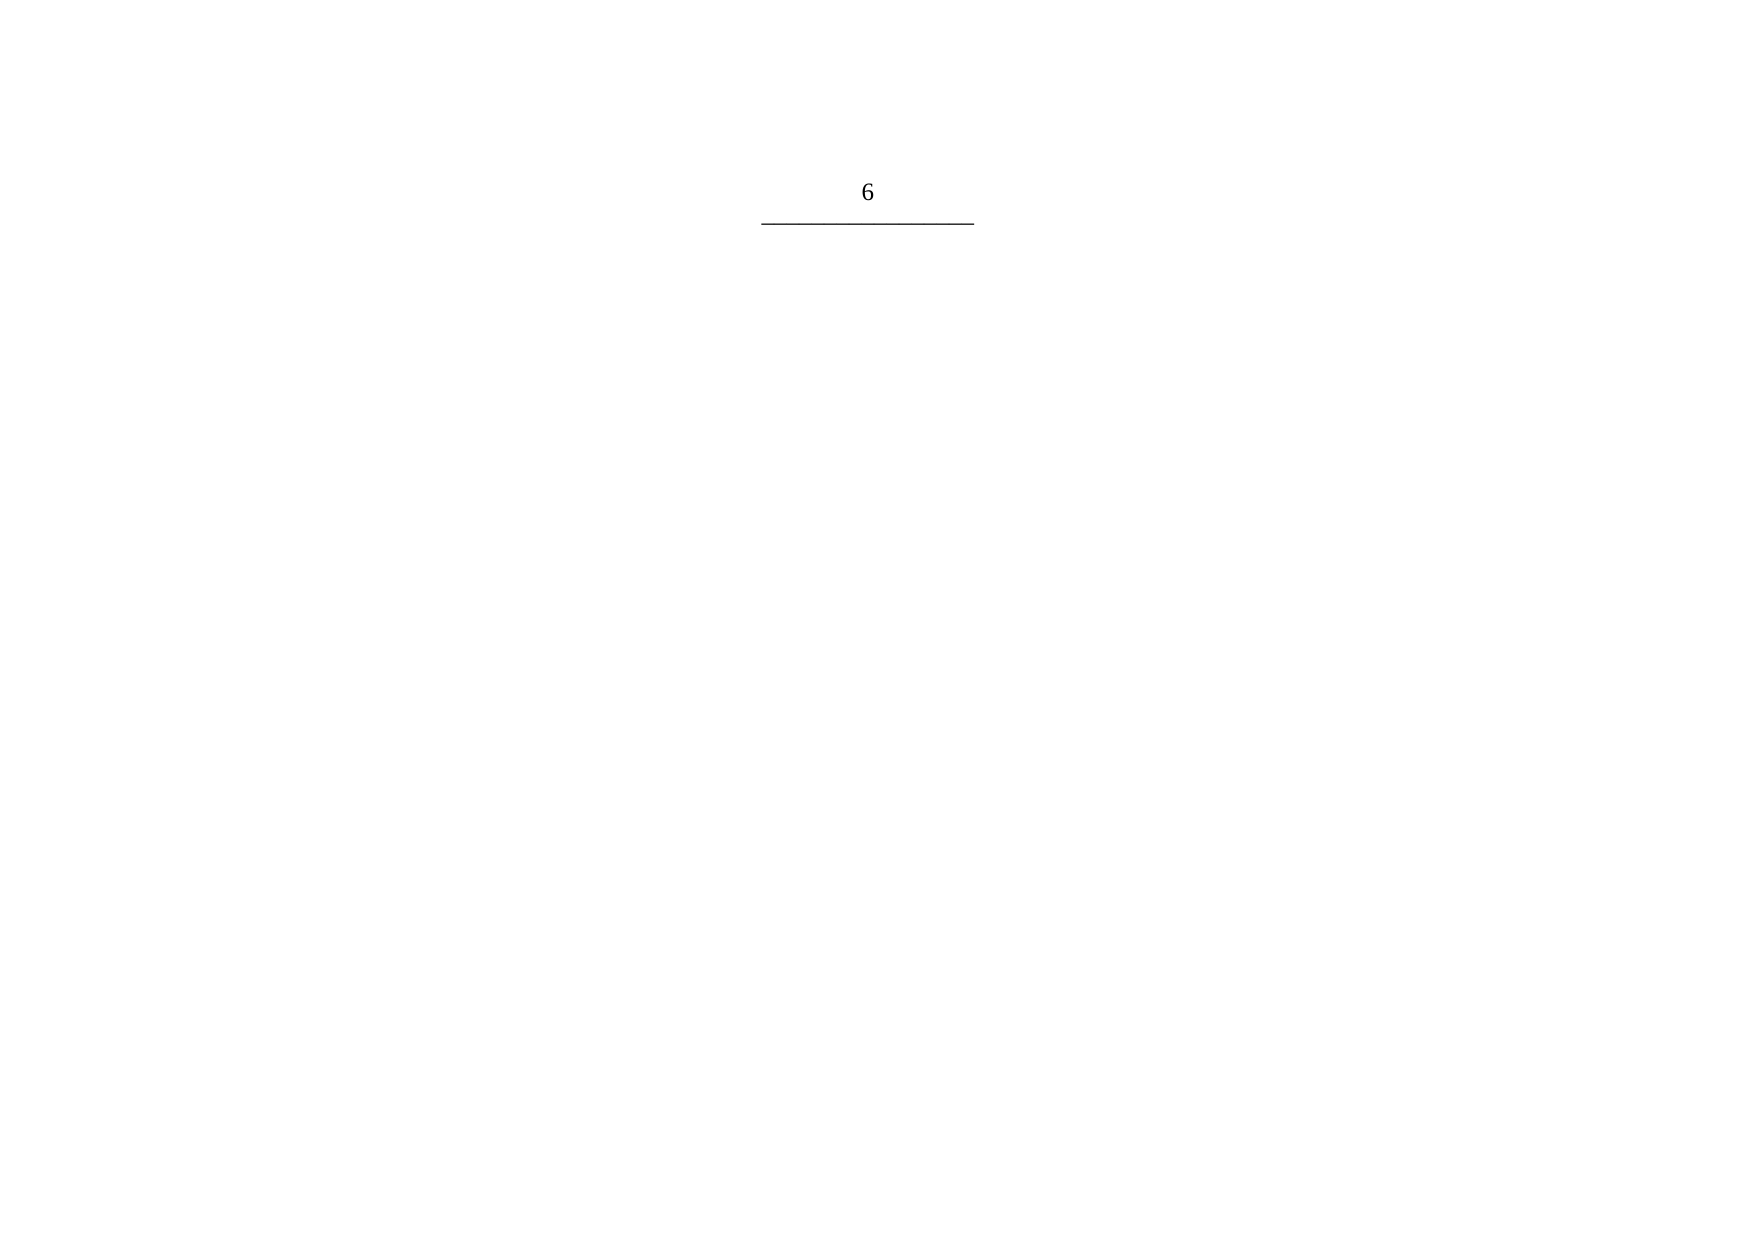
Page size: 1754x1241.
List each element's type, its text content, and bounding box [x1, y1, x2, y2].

text ––––––––––––––––– [131, 207, 1604, 235]
